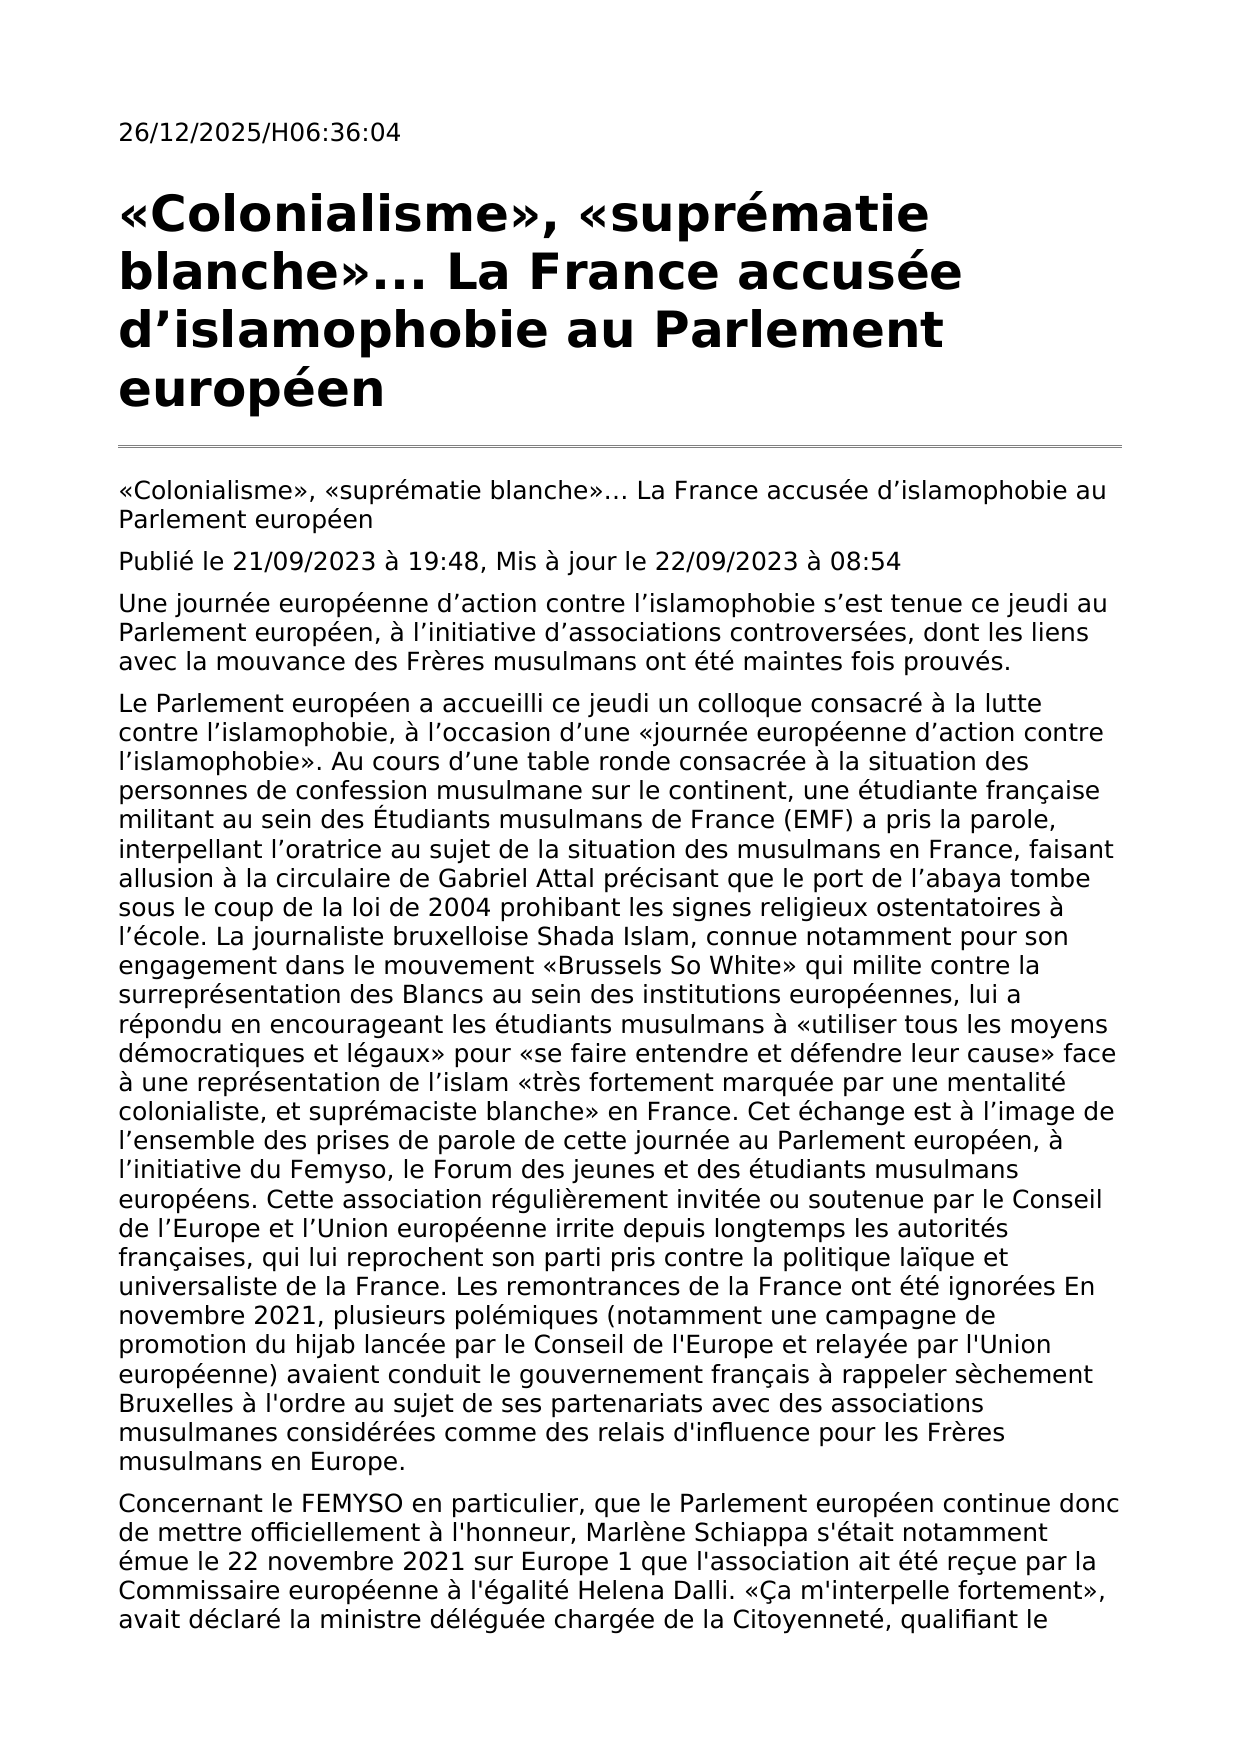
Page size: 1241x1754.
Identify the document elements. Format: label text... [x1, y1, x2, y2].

text Le Parlement européen a accueilli ce jeudi un colloque consacré à la lutte contre l’islamophobie, à l’occasion d’une «journée européenne d’action contre l’islamophobie». Au cours d’une table ronde consacrée à la situation des personnes de confession musulmane sur le continent, une étudiante française militant au sein des Étudiants musulmans de France (EMF) a pris la parole, interpellant l’oratrice au sujet de la situation des musulmans en France, faisant allusion à la circulaire de Gabriel Attal précisant que le port de l’abaya tombe sous le coup de la loi de 2004 prohibant les signes religieux ostentatoires à l’école. La journaliste bruxelloise Shada Islam, connue notamment pour son engagement dans le mouvement «Brussels So White» qui milite contre la surreprésentation des Blancs au sein des institutions européennes, lui a répondu en encourageant les étudiants musulmans à «utiliser tous les moyens démocratiques et légaux» pour «se faire entendre et défendre leur cause» face à une représentation de l’islam «très fortement marquée par une mentalité colonialiste, et suprémaciste blanche» en France. Cet échange est à l’image de l’ensemble des prises de parole de cette journée au Parlement européen, à l’initiative du Femyso, le Forum des jeunes et des étudiants musulmans européens. Cette association régulièrement invitée ou soutenue par le Conseil de l’Europe et l’Union européenne irrite depuis longtemps les autorités françaises, qui lui reprochent son parti pris contre la politique laïque et universaliste de la France. Les remontrances de la France ont été ignorées En novembre 2021, plusieurs polémiques (notamment une campagne de promotion du hijab lancée par le Conseil de l'Europe et relayée par l'Union européenne) avaient conduit le gouvernement français à rappeler sèchement Bruxelles à l'ordre au sujet de ses partenariats avec des associations musulmanes considérées comme des relais d'influence pour les Frères musulmans en Europe. [118, 689, 1122, 1477]
text 26/12/2025/H06:36:04 [118, 118, 1122, 147]
text Une journée européenne d’action contre l’islamophobie s’est tenue ce jeudi au Parlement européen, à l’initiative d’associations controversées, dont les liens avec la mouvance des Frères musulmans ont été maintes fois prouvés. [118, 589, 1122, 677]
text Concernant le FEMYSO en particulier, que le Parlement européen continue donc de mettre officiellement à l'honneur, Marlène Schiappa s'était notamment émue le 22 novembre 2021 sur Europe 1 que l'association ait été reçue par la Commissaire européenne à l'égalité Helena Dalli. «Ça m'interpelle fortement», avait déclaré la ministre déléguée chargée de la Citoyenneté, qualifiant le [118, 1489, 1122, 1635]
text Publié le 21/09/2023 à 19:48, Mis à jour le 22/09/2023 à 08:54 [118, 547, 1122, 577]
text «Colonialisme», «suprématie blanche»… La France accusée d’islamophobie au Parlement européen [118, 477, 1122, 535]
subtitle «Colonialisme», «suprématie blanche»... La France accusée d’islamophobie au Parlement européen [118, 185, 1122, 418]
